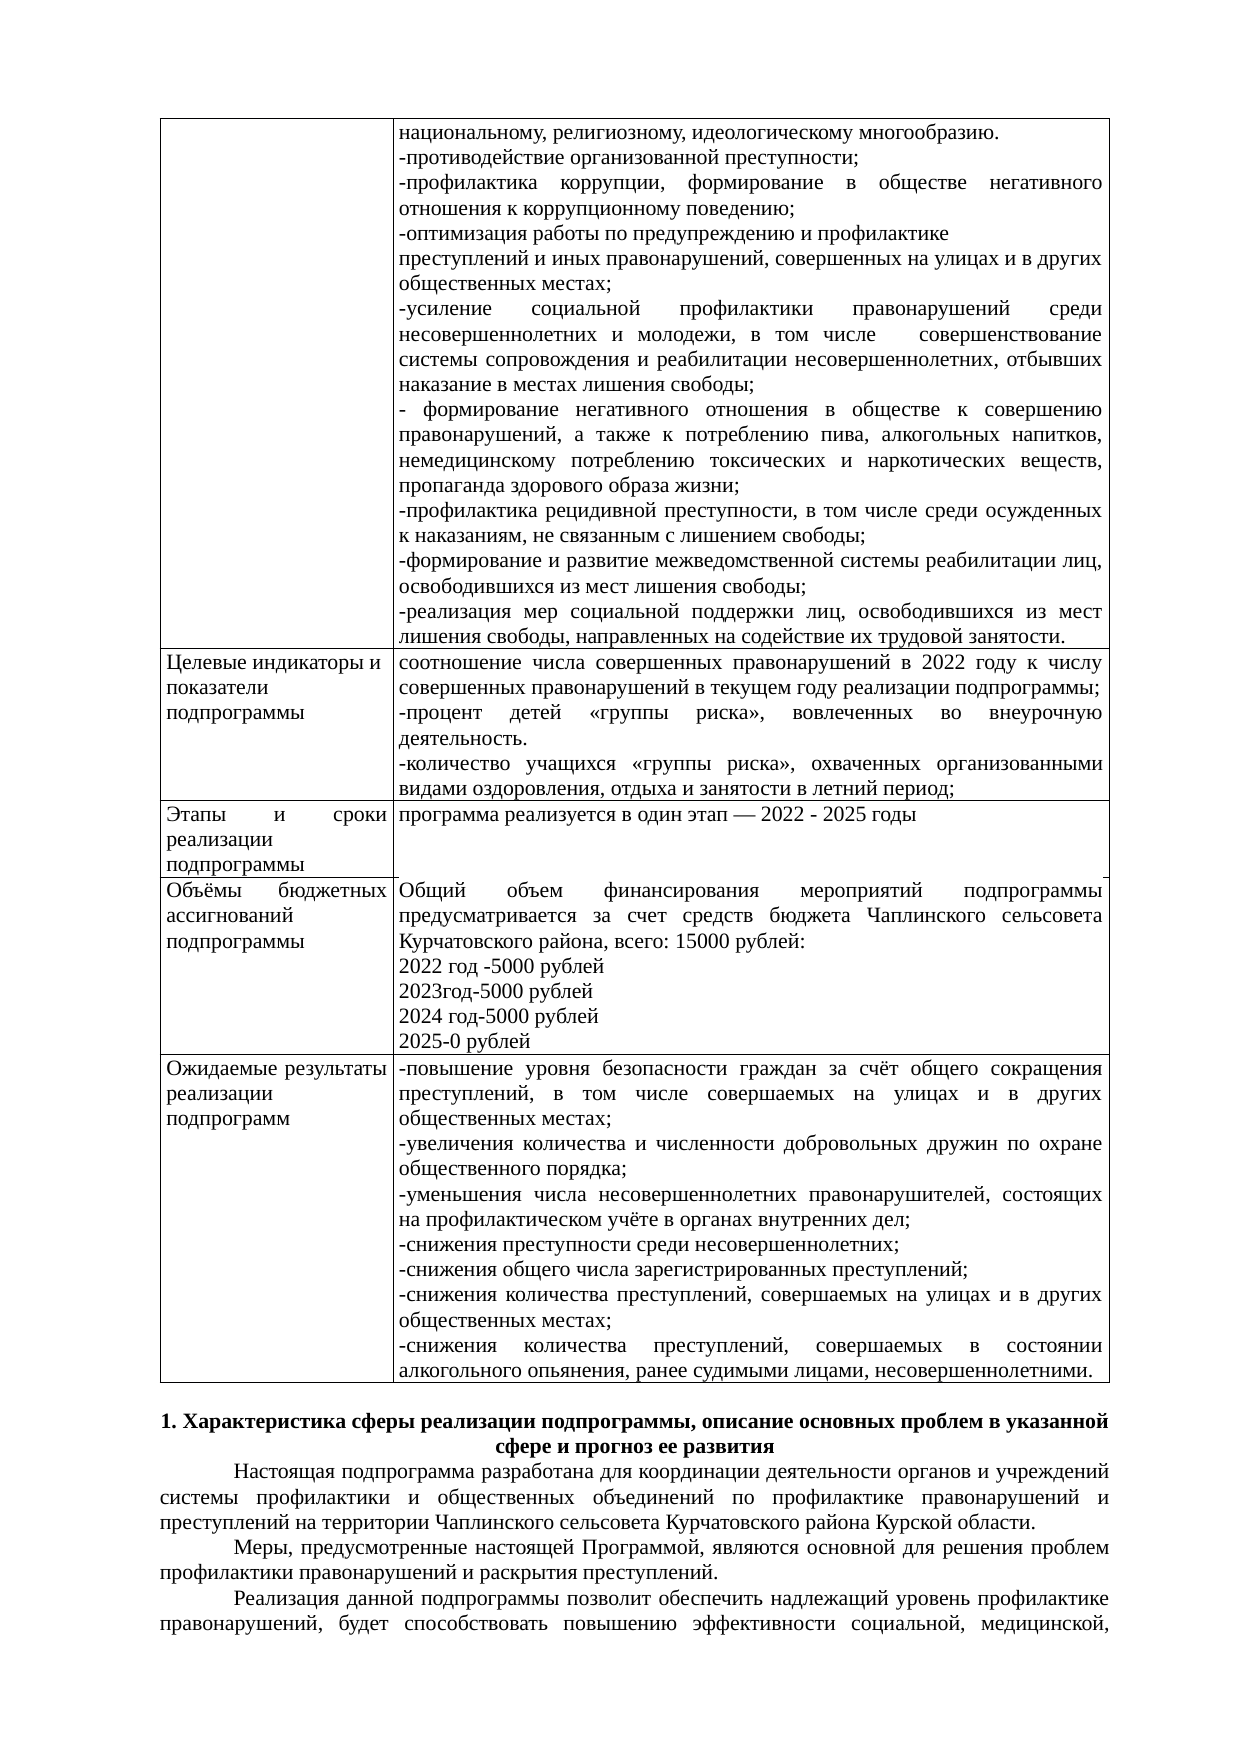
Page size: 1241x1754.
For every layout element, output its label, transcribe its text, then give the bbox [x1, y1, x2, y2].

table_cell Общий объем финансирования мероприятий подпрограммы предусматривается за счет средств бюджета Чаплинского сельсовета Курчатовского района, всего: 15000 рублей: 2022 год -5000 рублей 2023год-5000 рублей 2024 год-5000 рублей 2025-0 рублей [394, 878, 1109, 1054]
table_cell национальному, религиозному, идеологическому многообразию. -противодействие организованной преступности; -профилактика коррупции, формирование в обществе негативного отношения к коррупционному поведению; -оптимизация работы по предупреждению и профилактике преступлений и иных правонарушений, совершенных на улицах и в других общественных местах; -усиление социальной профилактики правонарушений среди несовершеннолетних и молодежи, в том числе совершенствование системы сопровождения и реабилитации несовершеннолетних, отбывших наказание в местах лишения свободы; - формирование негативного отношения в обществе к совершению правонарушений, а также к потреблению пива, алкогольных напитков, немедицинскому потреблению токсических и наркотических веществ, пропаганда здорового образа жизни; -профилактика рецидивной преступности, в том числе среди осужденных к наказаниям, не связанным с лишением свободы; -формирование и развитие межведомственной системы реабилитации лиц, освободившихся из мест лишения свободы; -реализация мер социальной поддержки лиц, освободившихся из мест лишения свободы, направленных на содействие их трудовой занятости. [394, 119, 1109, 648]
text Реализация данной подпрограммы позволит обеспечить надлежащий уровень профилактике правонарушений, будет способствовать повышению эффективности социальной, медицинской, [159, 1584, 1110, 1635]
table_cell Объёмы бюджетных ассигнований подпрограммы [161, 878, 393, 1054]
table_cell Ожидаемые результаты реализации подпрограмм [161, 1055, 393, 1382]
table_cell Целевые индикаторы и показатели подпрограммы [161, 649, 393, 800]
table_cell [161, 119, 393, 648]
table_cell соотношение числа совершенных правонарушений в 2022 году к числу совершенных правонарушений в текущем году реализации подпрограммы; -процент детей «группы риска», вовлеченных во внеурочную деятельность. -количество учащихся «группы риска», охваченных организованными видами оздоровления, отдыха и занятости в летний период; [394, 649, 1109, 800]
text 1. Характеристика сферы реализации подпрограммы, описание основных проблем в указанной сфере и прогноз ее развития [159, 1408, 1110, 1458]
table_cell Этапы и сроки реализации подпрограммы [161, 801, 393, 877]
text Меры, предусмотренные настоящей Программой, являются основной для решения проблем профилактики правонарушений и раскрытия преступлений. [159, 1534, 1110, 1584]
table_cell -повышение уровня безопасности граждан за счёт общего сокращения преступлений, в том числе совершаемых на улицах и в других общественных местах; -увеличения количества и численности добровольных дружин по охране общественного порядка; -уменьшения числа несовершеннолетних правонарушителей, состоящих на профилактическом учёте в органах внутренних дел; -снижения преступности среди несовершеннолетних; -снижения общего числа зарегистрированных преступлений; -снижения количества преступлений, совершаемых на улицах и в других общественных местах; -снижения количества преступлений, совершаемых в состоянии алкогольного опьянения, ранее судимыми лицами, несовершеннолетними. [394, 1055, 1109, 1382]
text Настоящая подпрограмма разработана для координации деятельности органов и учреждений системы профилактики и общественных объединений по профилактике правонарушений и преступлений на территории Чаплинского сельсовета Курчатовского района Курской области. [159, 1458, 1110, 1534]
table_cell программа реализуется в один этап — 2022 - 2025 годы [394, 801, 1109, 877]
